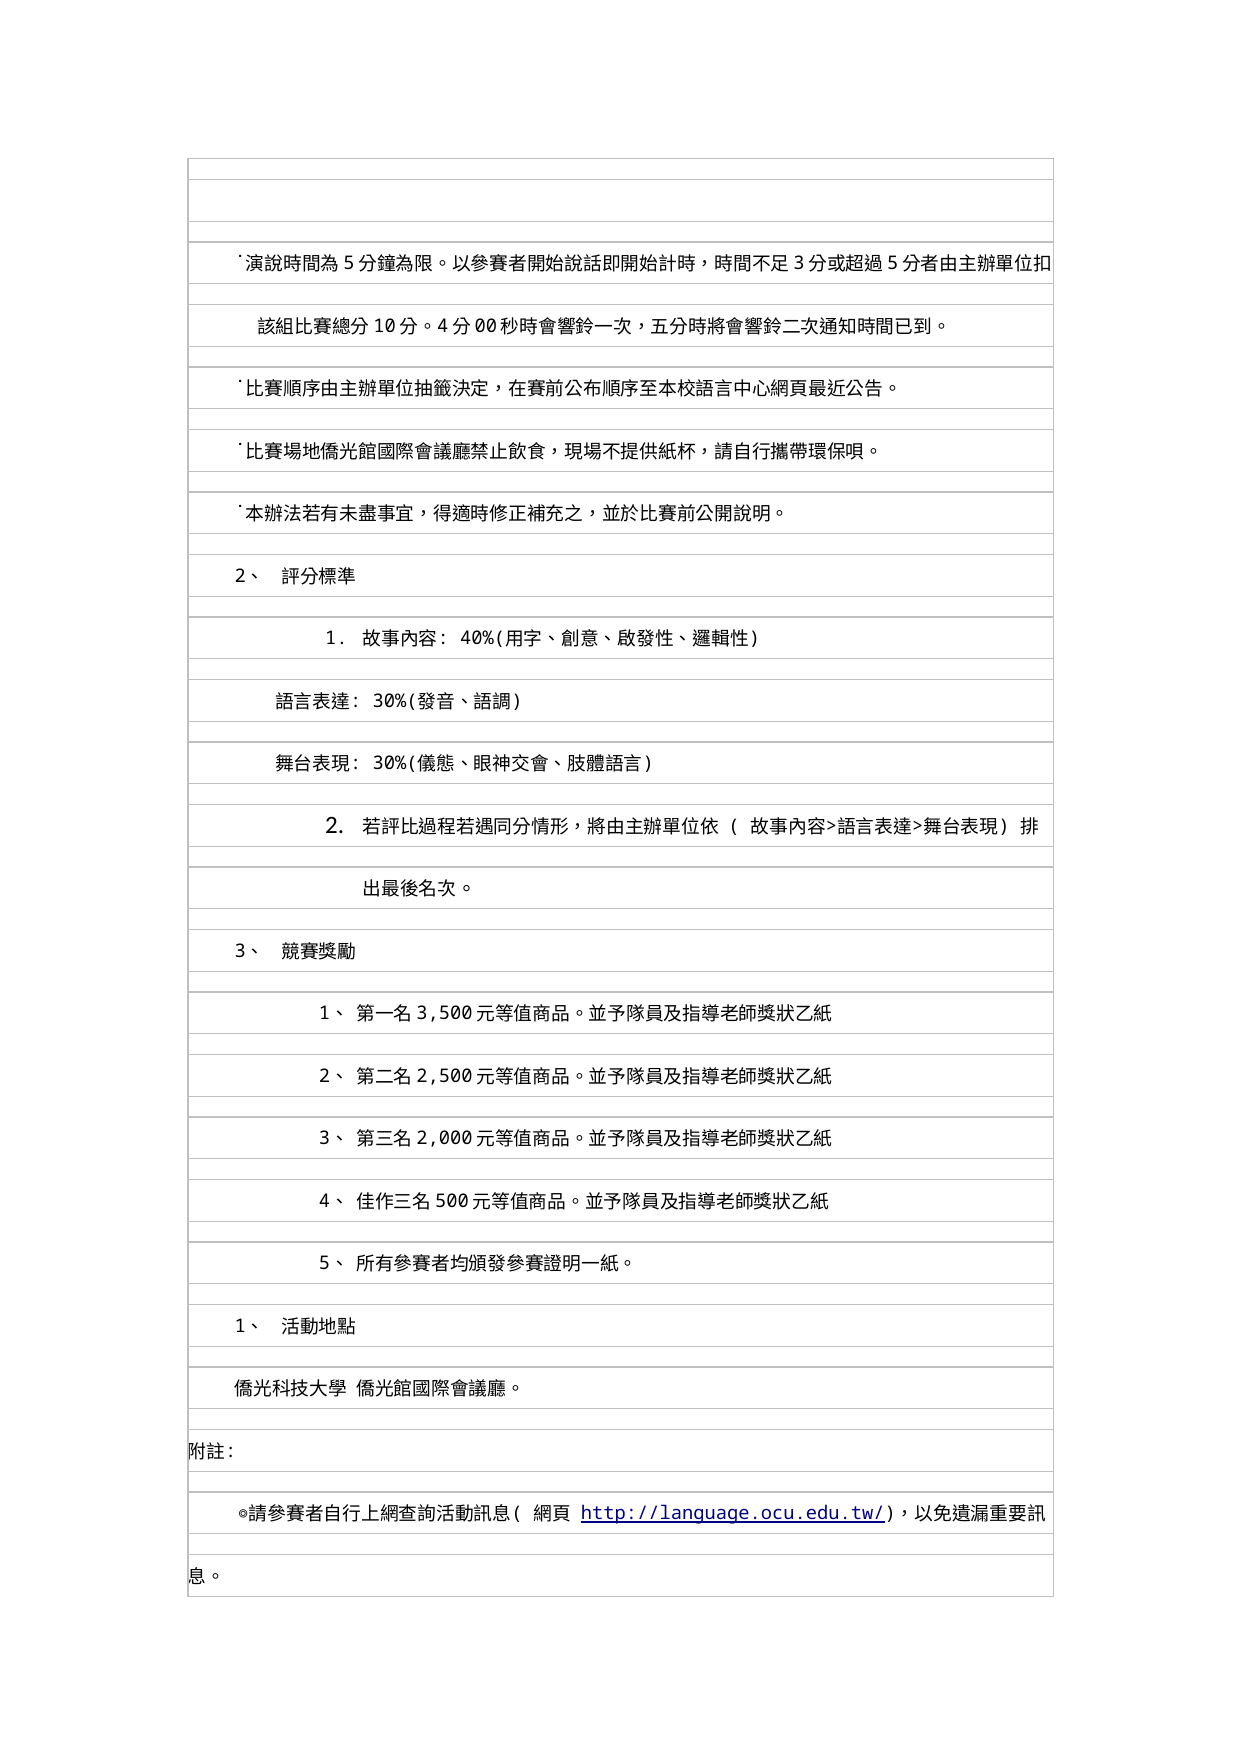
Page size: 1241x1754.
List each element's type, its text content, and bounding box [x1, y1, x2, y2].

text [189, 1409, 1053, 1429]
text [234, 1347, 1053, 1366]
list 活動地點 [234, 1305, 1053, 1346]
text [234, 284, 1053, 304]
text [275, 722, 1053, 741]
list [325, 784, 1053, 804]
text ˙比賽順序由主辦單位抽籤決定，在賽前公布順序至本校語言中心網頁最近公告。 [234, 368, 1053, 408]
list 出最後名次。 [325, 868, 1053, 908]
list 第二名2,500元等值商品。並予隊員及指導老師獎狀乙紙 [319, 1055, 1053, 1096]
list 評分標準 [234, 555, 1053, 596]
list [319, 1159, 1053, 1179]
list 若評比過程若遇同分情形，將由主辦單位依 ( 故事內容>語言表達>舞台表現) 排 [325, 805, 1053, 846]
text [234, 472, 1053, 491]
list [234, 1284, 1053, 1304]
list [325, 597, 1053, 616]
text ◎請參賽者自行上網查詢活動訊息( 網頁 http://language.ocu.edu.tw/)，以免遺漏重要訊 [189, 1493, 1053, 1533]
text [189, 1472, 1053, 1491]
text 舞台表現: 30%(儀態、眼神交會、肢體語言) [275, 743, 1053, 783]
text 僑光科技大學 僑光館國際會議廳。 [234, 1368, 1053, 1408]
list 競賽獎勵 [234, 930, 1053, 971]
list [234, 534, 1053, 554]
list 佳作三名500元等值商品。並予隊員及指導老師獎狀乙紙 [319, 1180, 1053, 1221]
text ˙本辦法若有未盡事宜，得適時修正補充之，並於比賽前公開說明。 [234, 493, 1053, 533]
list 第三名2,000元等值商品。並予隊員及指導老師獎狀乙紙 [319, 1118, 1053, 1158]
text 該組比賽總分10分。4分00秒時會響鈴一次，五分時將會響鈴二次通知時間已到。 [234, 305, 1053, 346]
text 附註: [189, 1430, 1053, 1471]
text 語言表達: 30%(發音、語調) [275, 680, 1053, 721]
list [319, 972, 1053, 991]
list [319, 1222, 1053, 1241]
list [319, 1034, 1053, 1054]
text ˙比賽場地僑光館國際會議廳禁止飲食，現場不提供紙杯，請自行攜帶環保唄。 [234, 430, 1053, 471]
text [234, 347, 1053, 366]
text [234, 222, 1053, 241]
list [234, 909, 1053, 929]
list 所有參賽者均頒發參賽證明一紙。 [319, 1243, 1053, 1283]
text [234, 409, 1053, 429]
text ˙演說時間為5分鐘為限。以參賽者開始說話即開始計時，時間不足3分或超過5分者由主辦單位扣 [234, 243, 1053, 283]
list [325, 847, 1053, 866]
list 故事內容: 40%(用字、創意、啟發性、邏輯性) [325, 618, 1053, 658]
text 息。 [189, 1555, 1053, 1596]
text [189, 1534, 1053, 1554]
list 第一名3,500元等值商品。並予隊員及指導老師獎狀乙紙 [319, 993, 1053, 1033]
text [275, 659, 1053, 679]
list [319, 1097, 1053, 1116]
